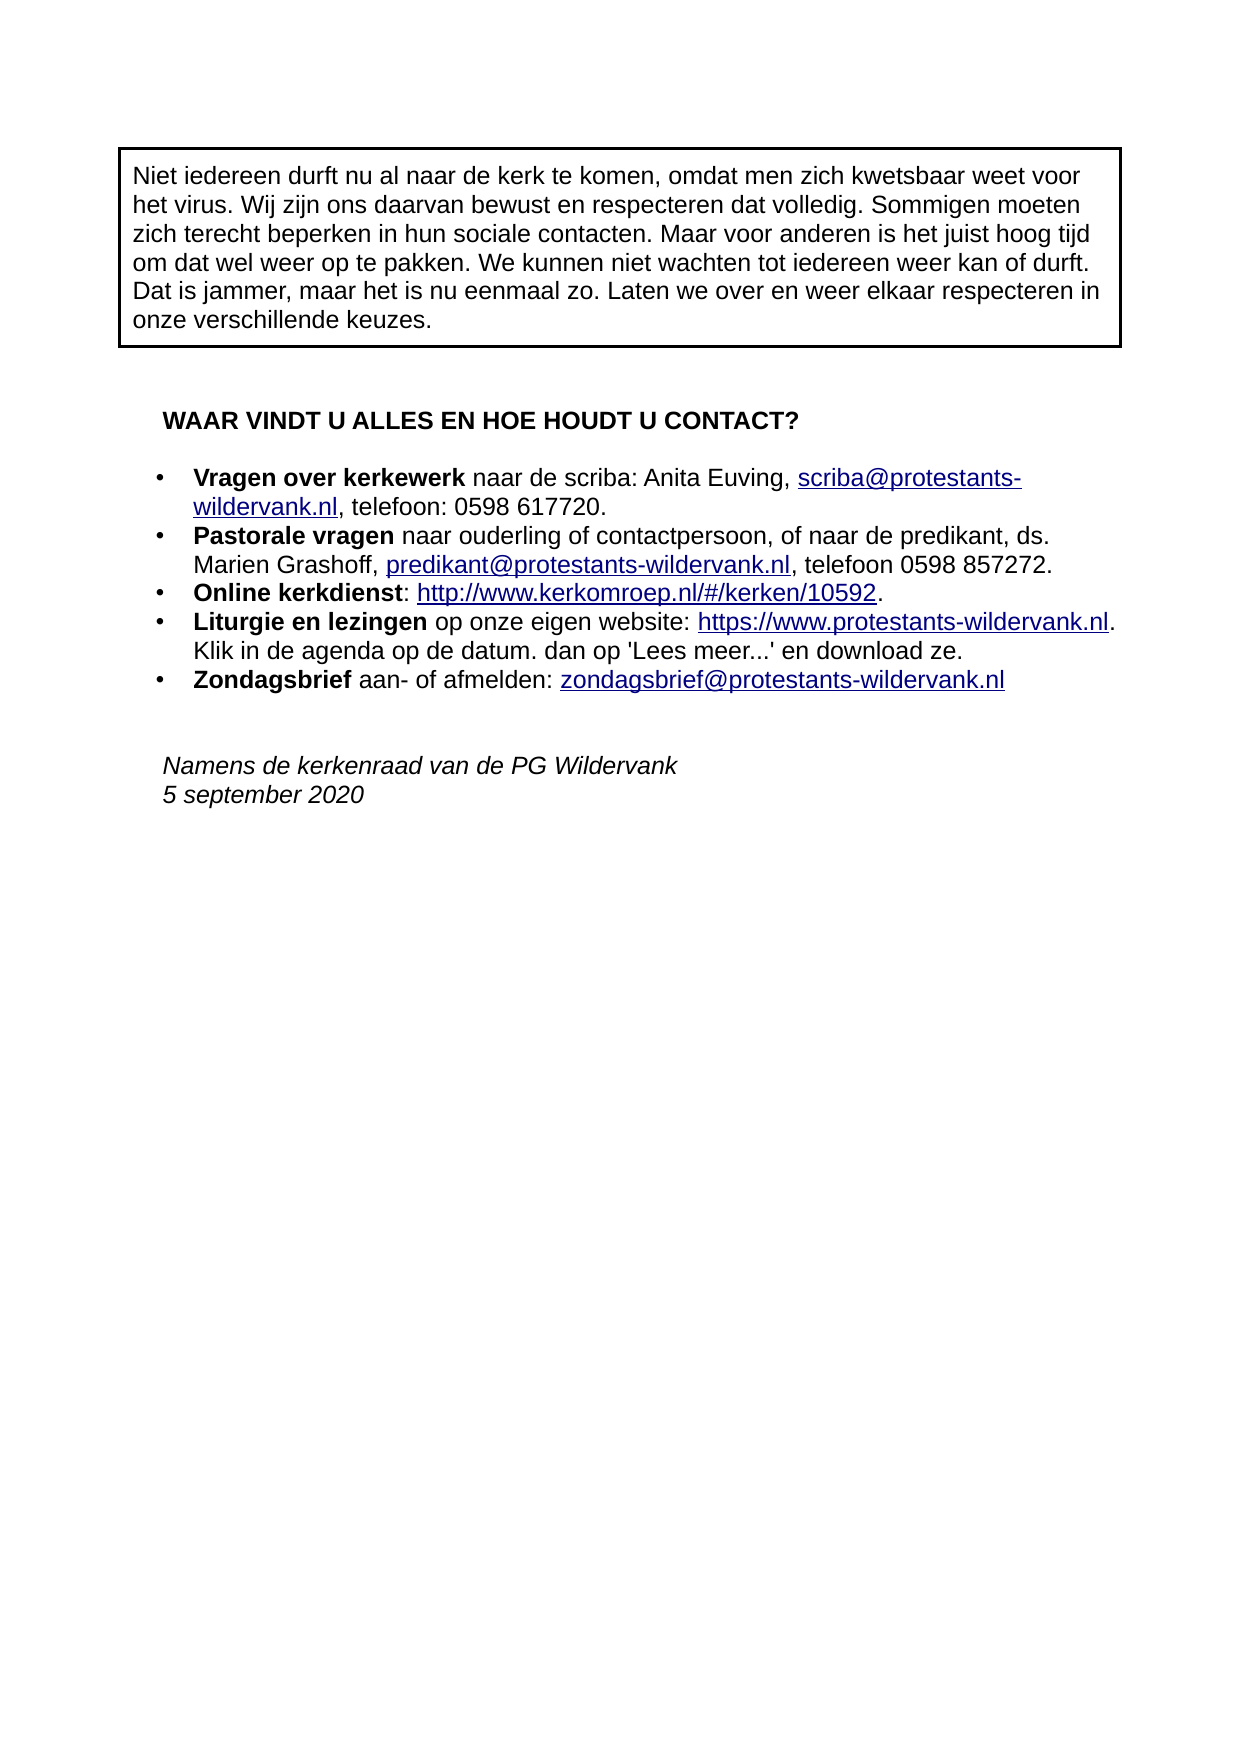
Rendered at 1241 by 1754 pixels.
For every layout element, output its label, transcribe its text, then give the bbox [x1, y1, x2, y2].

list Zondagsbrief aan- of afmelden: zondagsbrief@protestants-wildervank.nl [156, 665, 1122, 694]
text WAAR VINDT U ALLES EN HOE HOUDT U CONTACT? [118, 406, 1122, 434]
list Liturgie en lezingen op onze eigen website: https://www.protestants-wildervank.nl. Klik in de agenda op de datum. dan op 'Lees meer...' en download ze. [156, 607, 1122, 665]
list Pastorale vragen naar ouderling of contactpersoon, of naar de predikant, ds. Marien Grashoff, predikant@protestants-wildervank.nl, telefoon 0598 857272. [156, 521, 1122, 578]
text Namens de kerkenraad van de PG Wildervank [162, 751, 1122, 780]
list Online kerkdienst: http://www.kerkomroep.nl/#/kerken/10592. [156, 578, 1122, 607]
list Vragen over kerkewerk naar de scriba: Anita Euving, scriba@protestants-wildervank.nl, telefoon: 0598 617720. [156, 463, 1122, 521]
text 5 september 2020 [162, 780, 1122, 809]
text Niet iedereen durft nu al naar de kerk te komen, omdat men zich kwetsbaar weet voor het virus. Wij zijn ons daarvan bewust en respecteren dat volledig. Sommigen moeten zich terecht beperken in hun sociale contacten. Maar voor anderen is het juist hoog tijd om dat wel weer op te pakken. We kunnen niet wachten tot iedereen weer kan of durft. Dat is jammer, maar het is nu eenmaal zo. Laten we over en weer elkaar respecteren in onze verschillende keuzes. [121, 150, 1119, 345]
